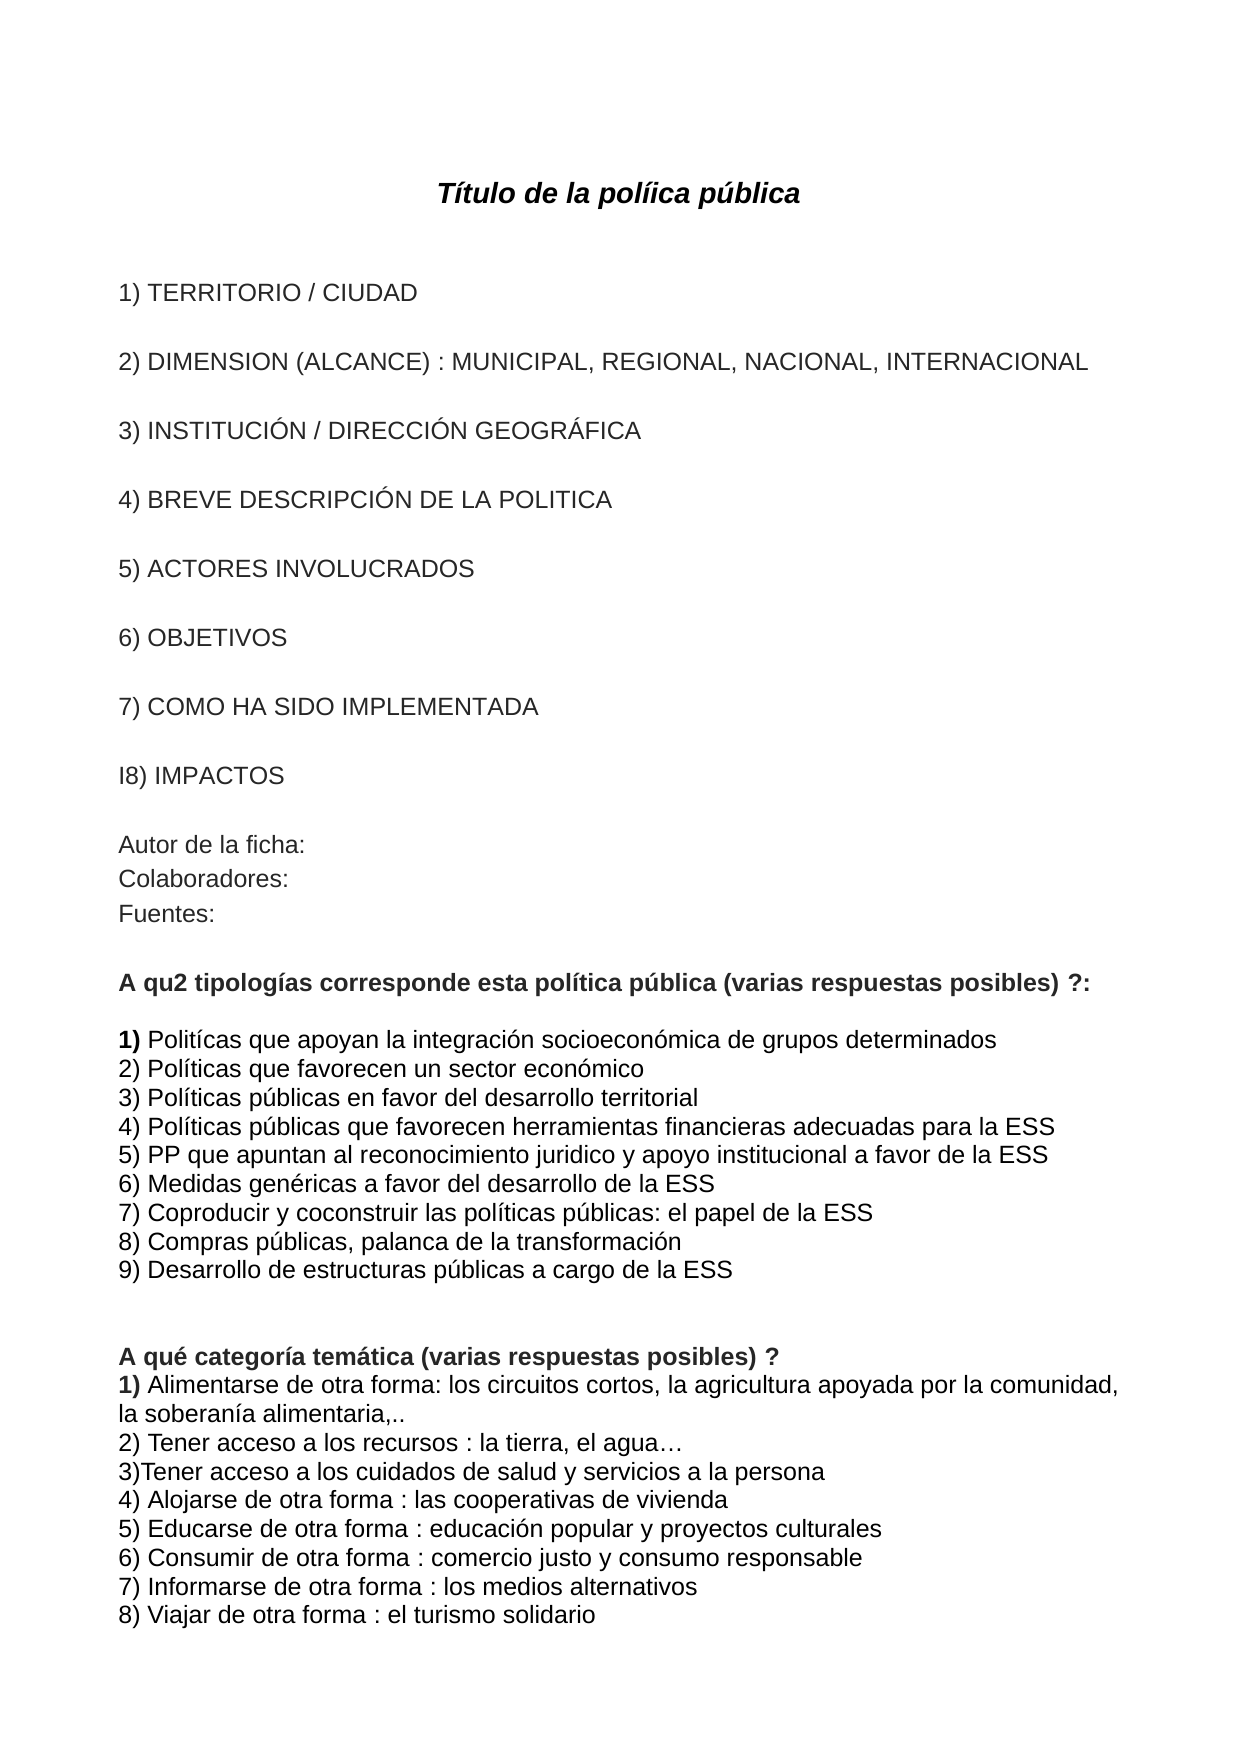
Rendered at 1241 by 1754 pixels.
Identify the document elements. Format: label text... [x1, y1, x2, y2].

text 2) Políticas que favorecen un sector económico [118, 1054, 1122, 1083]
text A qué categoría temática (varias respuestas posibles) ? [118, 1341, 1122, 1370]
text 6) OBJETIVOS [118, 623, 1122, 652]
text 9) Desarrollo de estructuras públicas a cargo de la ESS [118, 1255, 1122, 1284]
text 4) Alojarse de otra forma : las cooperativas de vivienda [118, 1485, 1122, 1514]
text 8) Compras públicas, palanca de la transformación [118, 1226, 1122, 1255]
text 2) Tener acceso a los recursos : la tierra, el agua… [118, 1428, 1122, 1456]
text I8) IMPACTOS Autor de la ficha: Colaboradores: Fuentes: [118, 726, 1122, 927]
text 5) PP que apuntan al reconocimiento juridico y apoyo institucional a favor de la ESS [118, 1140, 1122, 1169]
text 4) Políticas públicas que favorecen herramientas financieras adecuadas para la ESS [118, 1111, 1122, 1140]
text 7) Coproducir y coconstruir las políticas públicas: el papel de la ESS [118, 1198, 1122, 1226]
text 3)Tener acceso a los cuidados de salud y servicios a la persona [118, 1456, 1122, 1485]
text 5) ACTORES INVOLUCRADOS [118, 554, 1122, 583]
text 6) Consumir de otra forma : comercio justo y consumo responsable [118, 1543, 1122, 1571]
text 6) Medidas genéricas a favor del desarrollo de la ESS [118, 1169, 1122, 1198]
text 3) Políticas públicas en favor del desarrollo territorial [118, 1083, 1122, 1111]
text 4) BREVE DESCRIPCIÓN DE LA POLITICA [118, 485, 1122, 514]
text 3) INSTITUCIÓN / DIRECCIÓN GEOGRÁFICA [118, 416, 1122, 445]
text Título de la políica pública [118, 176, 1122, 209]
text 1) Politícas que apoyan la integración socioeconómica de grupos determinados [118, 1025, 1122, 1054]
text 2) DIMENSION (ALCANCE) : MUNICIPAL, REGIONAL, NACIONAL, INTERNACIONAL [118, 347, 1122, 376]
text 1) Alimentarse de otra forma: los circuitos cortos, la agricultura apoyada por la comunidad, la soberanía alimentaria,.. [118, 1370, 1122, 1428]
text 1) TERRITORIO / CIUDAD [118, 278, 1122, 307]
text 5) Educarse de otra forma : educación popular y proyectos culturales [118, 1514, 1122, 1543]
text 7) COMO HA SIDO IMPLEMENTADA [118, 692, 1122, 721]
text 8) Viajar de otra forma : el turismo solidario [118, 1600, 1122, 1629]
text 7) Informarse de otra forma : los medios alternativos [118, 1571, 1122, 1600]
text A qu2 tipologías corresponde esta política pública (varias respuestas posibles) ?: [118, 968, 1122, 996]
